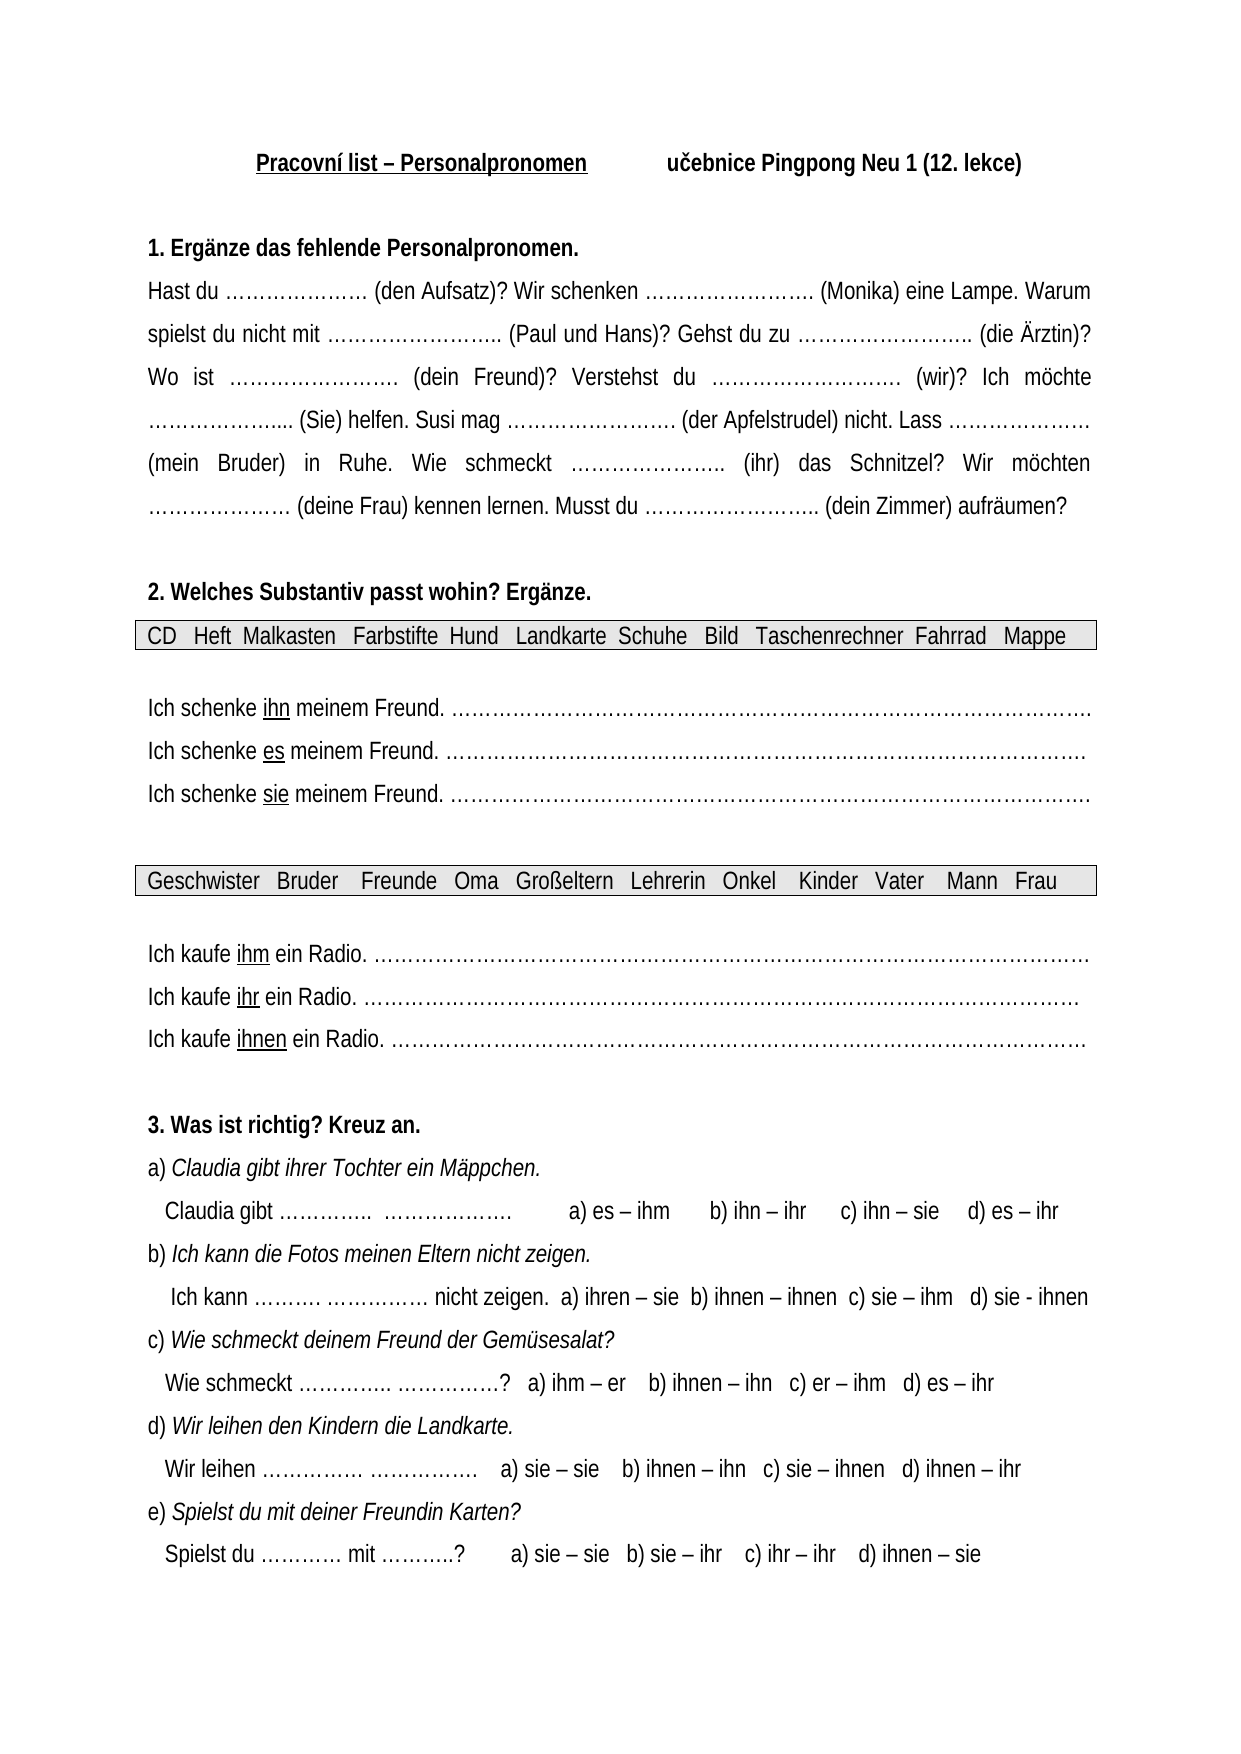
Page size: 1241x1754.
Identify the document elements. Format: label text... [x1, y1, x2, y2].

text Ich schenke sie meinem Freund. …………………………………………………………………………………. [148, 779, 1093, 808]
text Pracovní list – Personalpronomen učebnice Pingpong Neu 1 (12. lekce) [148, 148, 1093, 176]
text Claudia gibt ………….. ………………. a) es – ihm b) ihn – ihr c) ihn – sie d) es – ihr [148, 1196, 1093, 1225]
text e) Spielst du mit deiner Freundin Karten? [148, 1497, 1093, 1525]
text 3. Was ist richtig? Kreuz an. [148, 1110, 1093, 1139]
text Ich kaufe ihr ein Radio. …………………………………………………………………………………………… [148, 982, 1093, 1010]
text Ich kann ………. …………… nicht zeigen. a) ihren – sie b) ihnen – ihnen c) sie – ihm d) sie - ihnen [148, 1282, 1093, 1311]
text Hast du ………………… (den Aufsatz)? Wir schenken ……………………. (Monika) eine Lampe. Warum spielst du nicht mit …………………….. (Paul und Hans)? Gehst du zu …………………….. (die Ärztin)? Wo ist ……………………. (dein Freund)? Verstehst du ………………………. (wir)? Ich möchte ……………….... (Sie) helfen. Susi mag ……………………. (der Apfelstrudel) nicht. Lass ………………… (mein Bruder) in Ruhe. Wie schmeckt ………………….. (ihr) das Schnitzel? Wir möchten ………………… (deine Frau) kennen lernen. Musst du …………………….. (dein Zimmer) aufräumen? [148, 276, 1093, 519]
text 1. Ergänze das fehlende Personalpronomen. [148, 233, 1093, 262]
text Ich kaufe ihnen ein Radio. ………………………………………………………………………………………… [148, 1024, 1093, 1053]
table_header Geschwister Bruder Freunde Oma Großeltern Lehrerin Onkel Kinder Vater Mann Frau [136, 866, 1096, 895]
text b) Ich kann die Fotos meinen Eltern nicht zeigen. [148, 1239, 1093, 1268]
text Wie schmeckt ………….. ……………? a) ihm – er b) ihnen – ihn c) er – ihm d) es – ihr [148, 1368, 1093, 1396]
text d) Wir leihen den Kindern die Landkarte. [148, 1411, 1093, 1439]
text Spielst du ………… mit ………..? a) sie – sie b) sie – ihr c) ihr – ihr d) ihnen – sie [148, 1539, 1093, 1568]
text Ich schenke es meinem Freund. …………………………………………………………………………………. [148, 736, 1093, 765]
text a) Claudia gibt ihrer Tochter ein Mäppchen. [148, 1153, 1093, 1182]
text 2. Welches Substantiv passt wohin? Ergänze. [148, 577, 1093, 605]
table_header CD Heft Malkasten Farbstifte Hund Landkarte Schuhe Bild Taschenrechner Fahrrad Mappe [136, 621, 1096, 649]
text Ich kaufe ihm ein Radio. …………………………………………………………………………………………… [148, 939, 1093, 967]
text Ich schenke ihn meinem Freund. …………………………………………………………………………………. [148, 693, 1093, 722]
text c) Wie schmeckt deinem Freund der Gemüsesalat? [148, 1325, 1093, 1353]
text Wir leihen …………… ……………. a) sie – sie b) ihnen – ihn c) sie – ihnen d) ihnen – ihr [148, 1454, 1093, 1482]
